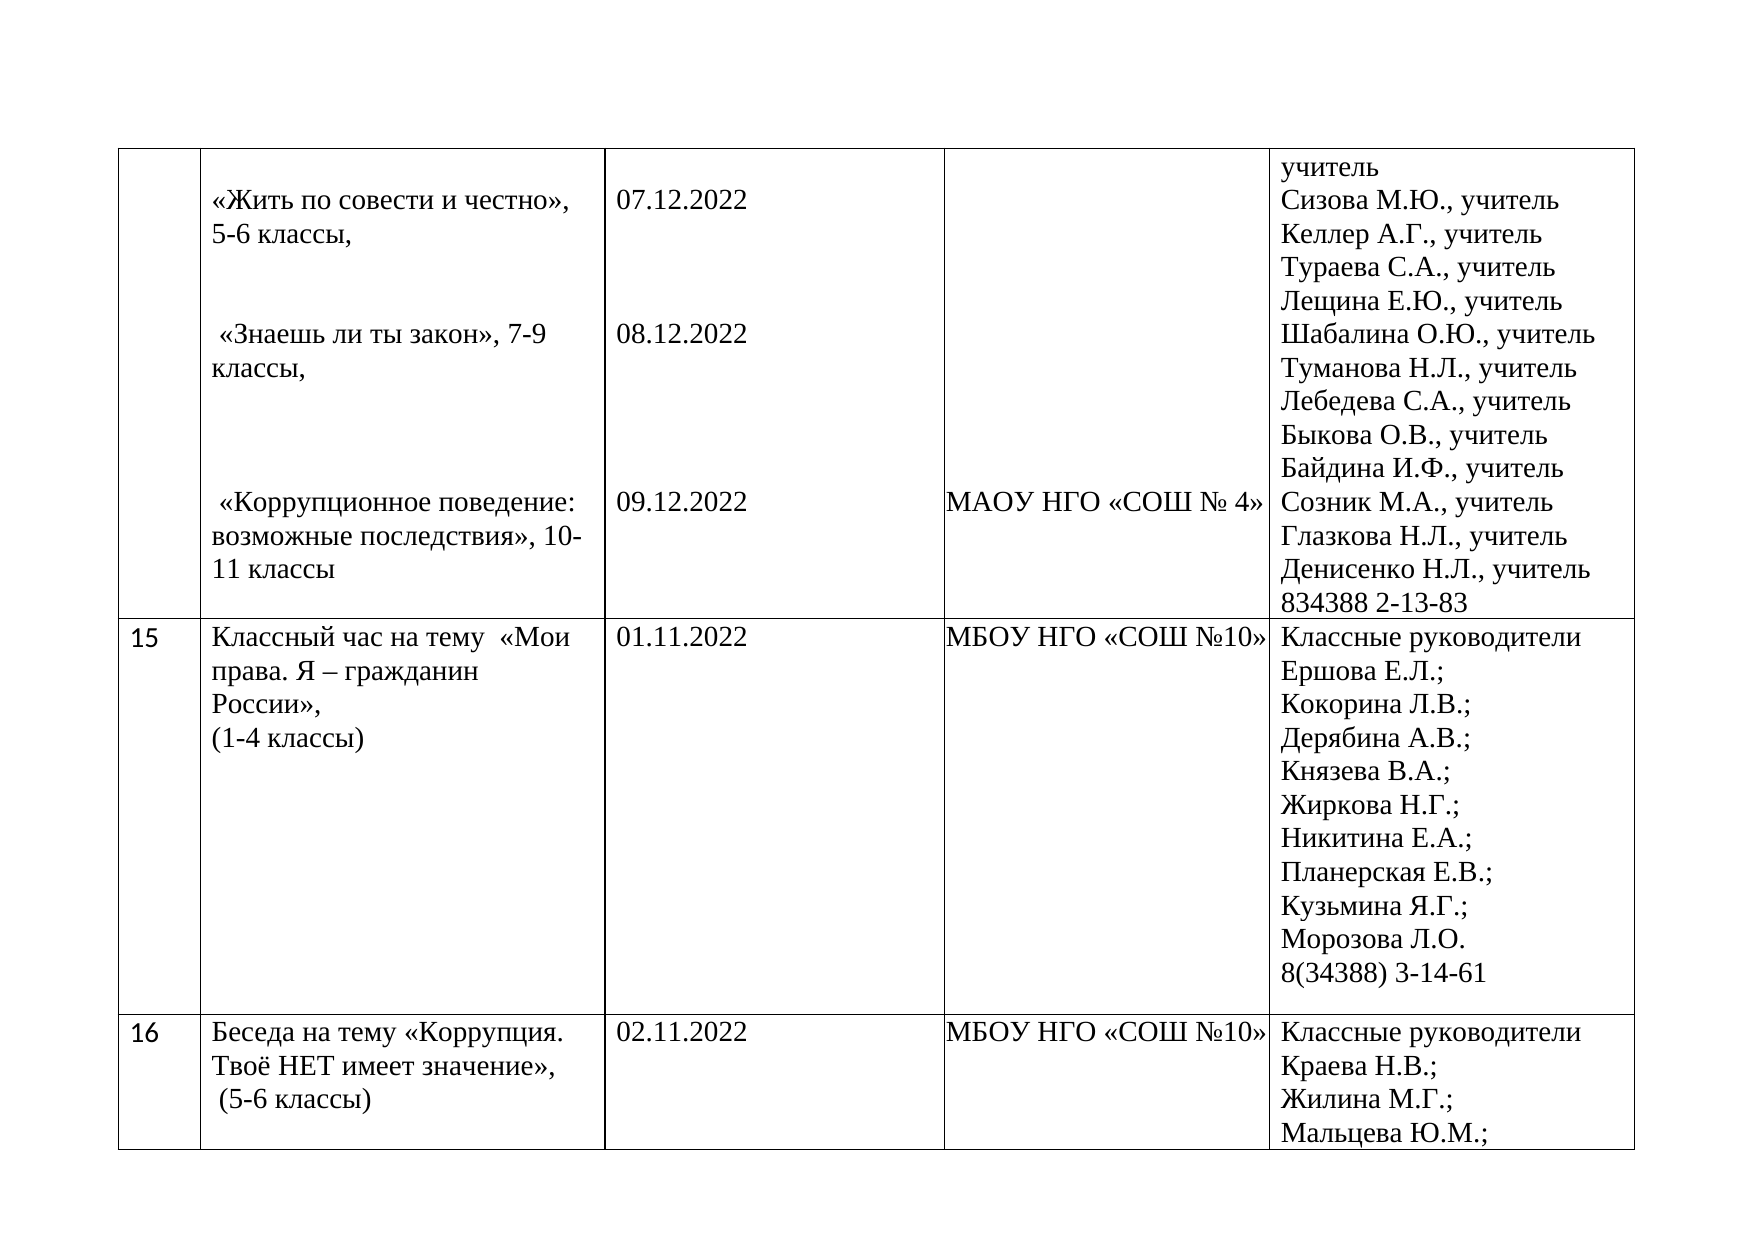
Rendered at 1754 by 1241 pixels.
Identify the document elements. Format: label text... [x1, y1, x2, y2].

table_cell 15 [119, 619, 200, 1013]
table_cell Беседа на тему «Коррупция. Твоё НЕТ имеет значение», (5-6 классы) [201, 1015, 604, 1149]
table_cell 16 [119, 1015, 200, 1149]
table_cell [119, 149, 200, 618]
table_cell Классные руководители Ершова Е.Л.; Кокорина Л.В.; Дерябина А.В.; Князева В.А.; Жиркова Н.Г.; Никитина Е.А.; Планерская Е.В.; Кузьмина Я.Г.; Морозова Л.О. 8(34388) 3-14-61 [1270, 619, 1281, 1013]
table_cell «Жить по совести и честно», 5-6 классы, «Знаешь ли ты закон», 7-9 классы, «Коррупционное поведение: возможные последствия», 10-11 классы [201, 149, 604, 618]
table_cell 01.11.2022 [606, 619, 944, 1013]
table_cell МБОУ НГО «СОШ №10» [945, 1015, 1269, 1149]
table_cell Классные руководители Ершова Е.Л.; Кокорина Л.В.; Дерябина А.В.; Князева В.А.; Жиркова Н.Г.; Никитина Е.А.; Планерская Е.В.; Кузьмина Я.Г.; Морозова Л.О. 8(34388) 3-14-61 [1623, 619, 1634, 1013]
table_cell 02.11.2022 [606, 1015, 944, 1149]
table_cell МАОУ НГО «СОШ № 4» [945, 149, 1269, 618]
table_cell учитель Сизова М.Ю., учитель Келлер А.Г., учитель Тураева С.А., учитель Лещина Е.Ю., учитель Шабалина О.Ю., учитель Туманова Н.Л., учитель Лебедева С.А., учитель Быкова О.В., учитель Байдина И.Ф., учитель Созник М.А., учитель Глазкова Н.Л., учитель Денисенко Н.Л., учитель 834388 2-13-83 [1270, 149, 1634, 618]
table_cell Классный час на тему «Мои права. Я – гражданин России», (1-4 классы) [201, 619, 604, 1013]
table_cell МБОУ НГО «СОШ №10» [945, 619, 1269, 1013]
table_cell 07.12.2022 08.12.2022 09.12.2022 [606, 149, 944, 618]
